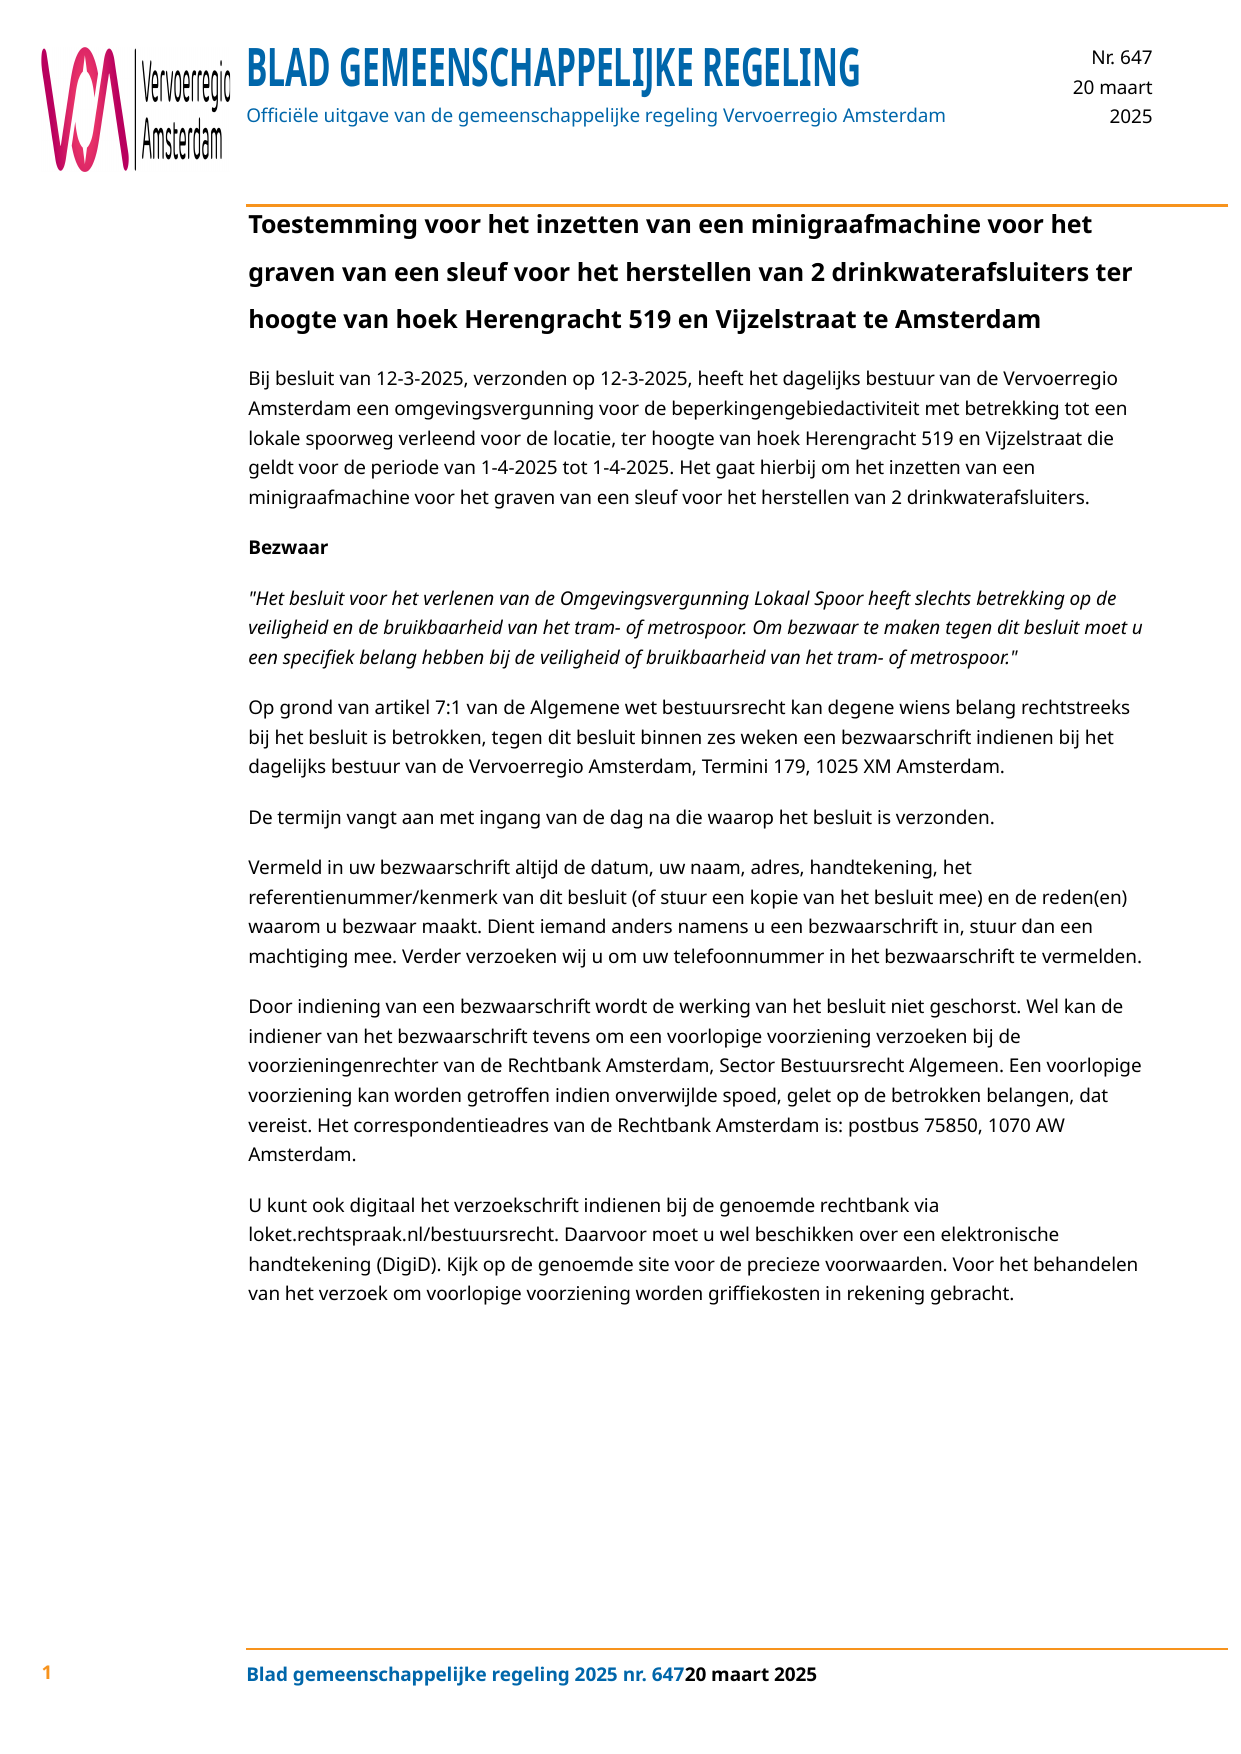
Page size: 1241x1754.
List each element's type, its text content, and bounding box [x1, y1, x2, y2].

text "Het besluit voor het verlenen van de Omgevingsvergunning Lokaal Spoor heeft slechts betrekking op de veiligheid en de bruikbaarheid van het tram- of metrospoor. Om bezwaar te maken tegen dit besluit moet u een specifiek belang hebben bij de veiligheid of bruikbaarheid van het tram- of metrospoor." [248, 585, 1152, 669]
text U kunt ook digitaal het verzoekschrift indienen bij de genoemde rechtbank via loket.rechtspraak.nl/bestuursrecht. Daarvoor moet u wel beschikken over een elektronische handtekening (DigiD). Kijk op de genoemde site voor de precieze voorwaarden. Voor het behandelen van het verzoek om voorlopige voorziening worden griffiekosten in rekening gebracht. [248, 1192, 1152, 1306]
text Vermeld in uw bezwaarschrift altijd de datum, uw naam, adres, handtekening, het referentienummer/kenmerk van dit besluit (of stuur een kopie van het besluit mee) en de reden(en) waarom u bezwaar maakt. Dient iemand anders namens u een bezwaarschrift in, stuur dan een machtiging mee. Verder verzoeken wij u om uw telefoonnummer in het bezwaarschrift te vermelden. [248, 854, 1152, 969]
text Bij besluit van 12-3-2025, verzonden op 12-3-2025, heeft het dagelijks bestuur van de Vervoerregio Amsterdam een omgevingsvergunning voor de beperkingengebiedactiviteit met betrekking tot een lokale spoorweg verleend voor de locatie, ter hoogte van hoek Herengracht 519 en Vijzelstraat die geldt voor de periode van 1-4-2025 tot 1-4-2025. Het gaat hierbij om het inzetten van een minigraafmachine voor het graven van een sleuf voor het herstellen van 2 drinkwaterafsluiters. [248, 366, 1152, 509]
text De termijn vangt aan met ingang van de dag na die waarop het besluit is verzonden. [248, 804, 1152, 829]
text Op grond van artikel 7:1 van de Algemene wet bestuursrecht kan degene wiens belang rechtstreeks bij het besluit is betrokken, tegen dit besluit binnen zes weken een bezwaarschrift indienen bij het dagelijks bestuur van de Vervoerregio Amsterdam, Termini 179, 1025 XM Amsterdam. [248, 694, 1152, 779]
text Bezwaar [248, 534, 1152, 560]
picture [41, 47, 231, 172]
text Door indiening van een bezwaarschrift wordt de werking van het besluit niet geschorst. Wel kan de indiener van het bezwaarschrift tevens om een voorlopige voorziening verzoeken bij de voorzieningenrechter van de Rechtbank Amsterdam, Sector Bestuursrecht Algemeen. Een voorlopige voorziening kan worden getroffen indien onverwijlde spoed, gelet op de betrokken belangen, dat vereist. Het correspondentieadres van de Rechtbank Amsterdam is: postbus 75850, 1070 AW Amsterdam. [248, 993, 1152, 1167]
text Toestemming voor het inzetten van een minigraafmachine voor het graven van een sleuf voor het herstellen van 2 drinkwaterafsluiters ter hoogte van hoek Herengracht 519 en Vijzelstraat te Amsterdam [248, 207, 1152, 336]
